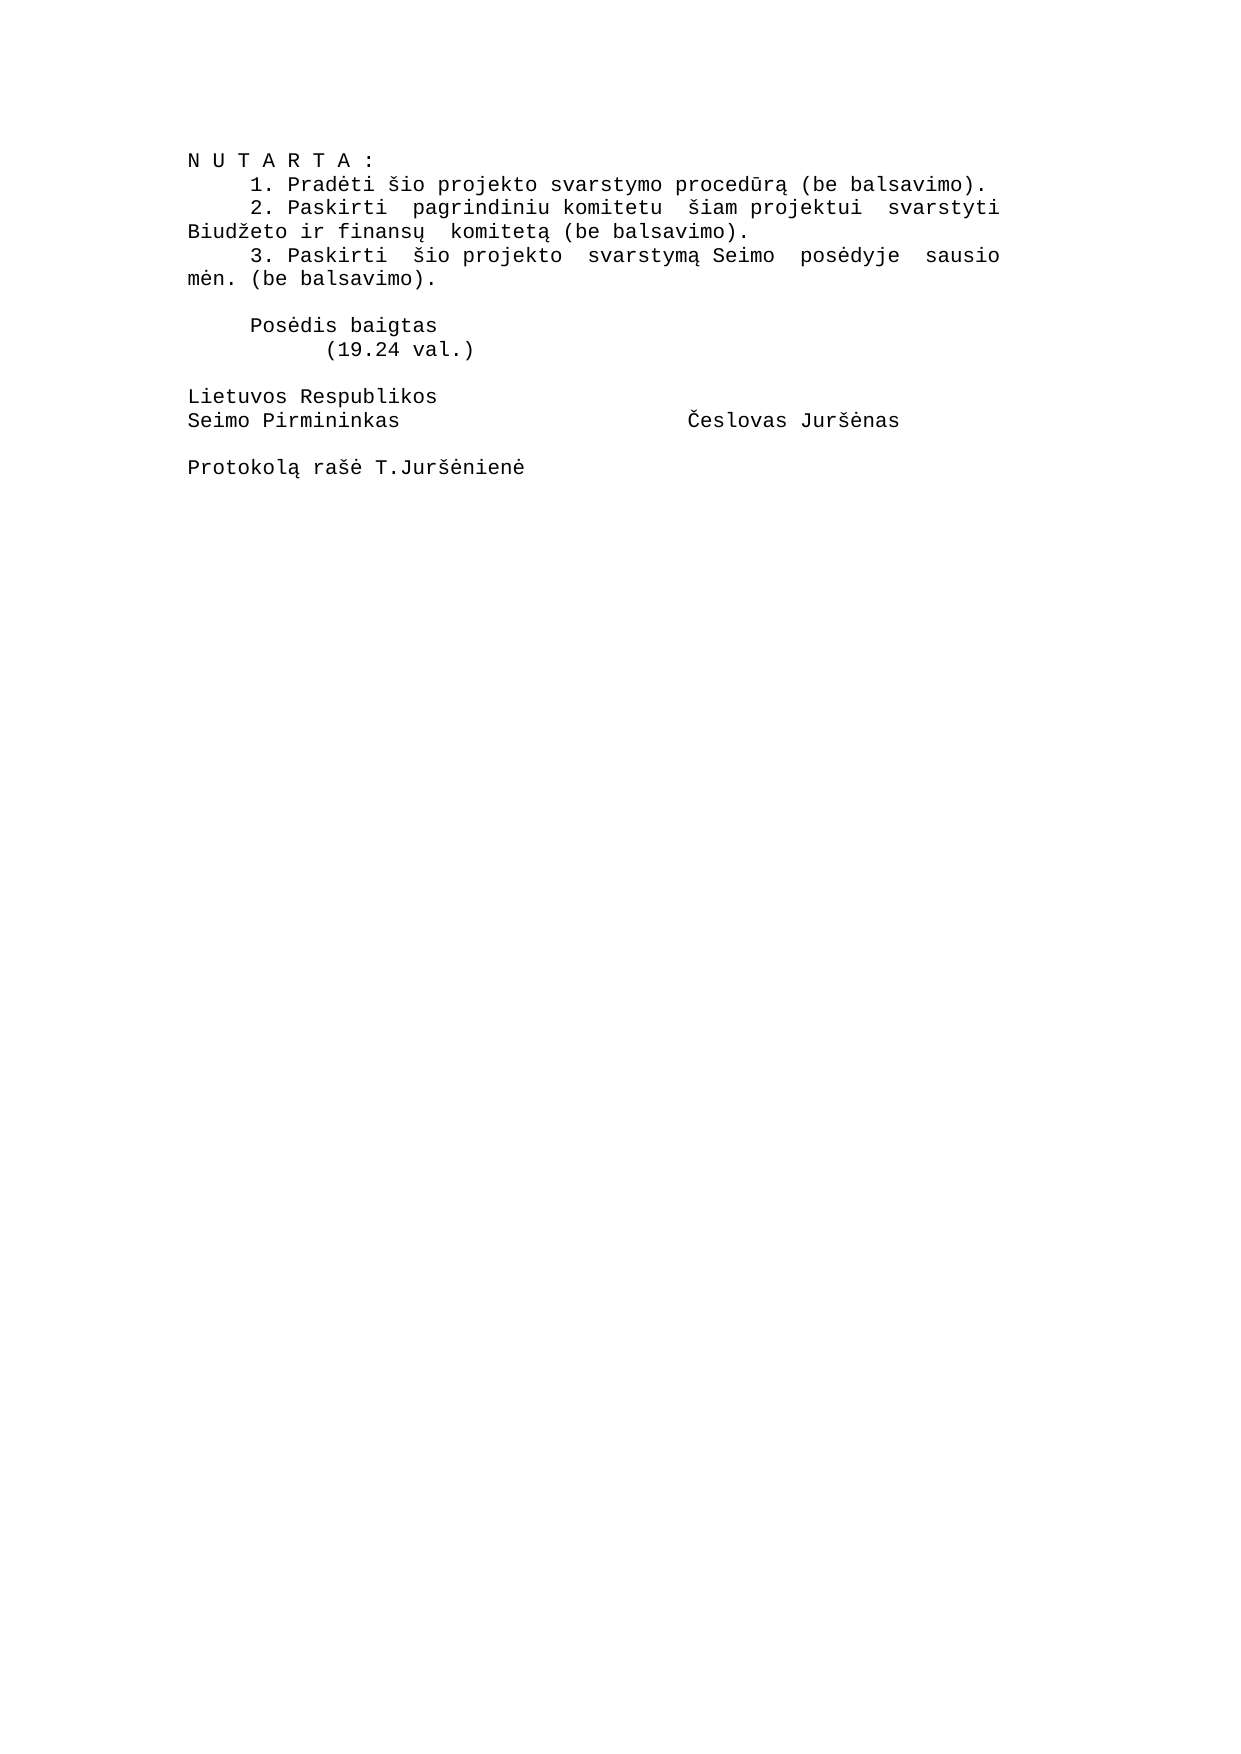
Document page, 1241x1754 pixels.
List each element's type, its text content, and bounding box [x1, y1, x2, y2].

text Protokolą rašė T.Juršėnienė [187, 457, 1053, 481]
text (19.24 val.) [187, 339, 1053, 363]
text 1. Pradėti šio projekto svarstymo procedūrą (be balsavimo). [187, 174, 1053, 197]
text Lietuvos Respublikos [187, 386, 1053, 410]
text mėn. (be balsavimo). [187, 268, 1053, 292]
text N U T A R T A : [187, 150, 1053, 174]
text Posėdis baigtas [187, 316, 1053, 339]
text 3. Paskirti šio projekto svarstymą Seimo posėdyje sausio [187, 244, 1053, 268]
text Biudžeto ir finansų komitetą (be balsavimo). [187, 221, 1053, 244]
text Seimo Pirmininkas Česlovas Juršėnas [187, 410, 1053, 434]
text 2. Paskirti pagrindiniu komitetu šiam projektui svarstyti [187, 197, 1053, 221]
